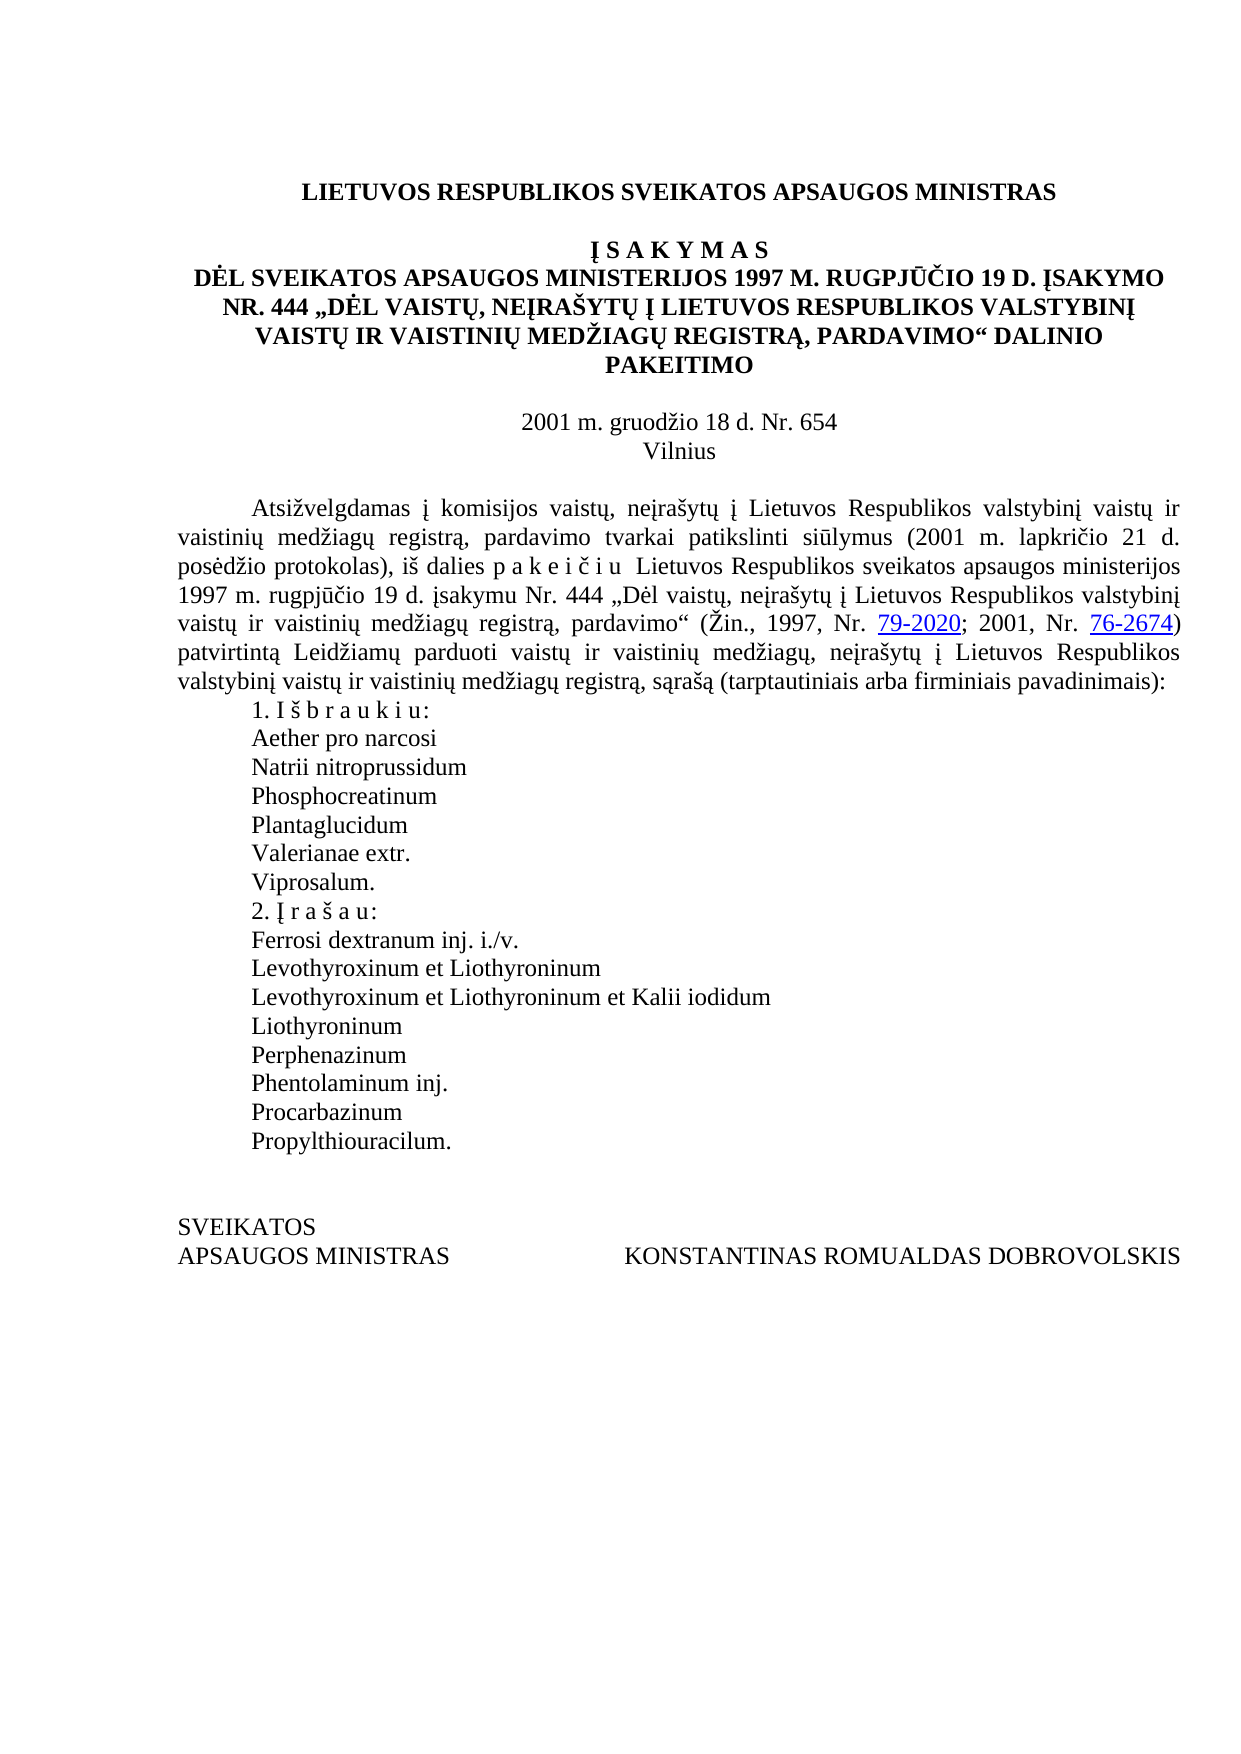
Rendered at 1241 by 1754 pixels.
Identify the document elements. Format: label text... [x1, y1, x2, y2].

text Atsižvelgdamas į komisijos vaistų, neįrašytų į Lietuvos Respublikos valstybinį vaistų ir vaistinių medžiagų registrą, pardavimo tvarkai patikslinti siūlymus (2001 m. lapkričio 21 d. posėdžio protokolas), iš dalies pakeičiu Lietuvos Respublikos sveikatos apsaugos ministerijos 1997 m. rugpjūčio 19 d. įsakymu Nr. 444 „Dėl vaistų, neįrašytų į Lietuvos Respublikos valstybinį vaistų ir vaistinių medžiagų registrą, pardavimo“ (Žin., 1997, Nr. 79-2020; 2001, Nr. 76-2674) patvirtintą Leidžiamų parduoti vaistų ir vaistinių medžiagų, neįrašytų į Lietuvos Respublikos valstybinį vaistų ir vaistinių medžiagų registrą, sąrašą (tarptautiniais arba firminiais pavadinimais): [177, 493, 1181, 695]
text Aether pro narcosi [177, 723, 1181, 752]
text Liothyroninum [177, 1011, 1181, 1040]
text DĖL SVEIKATOS APSAUGOS MINISTERIJOS 1997 M. RUGPJŪČIO 19 D. ĮSAKYMO NR. 444 „DĖL VAISTŲ, NEĮRAŠYTŲ Į LIETUVOS RESPUBLIKOS VALSTYBINĮ VAISTŲ IR VAISTINIŲ MEDŽIAGŲ REGISTRĄ, PARDAVIMO“ DALINIO PAKEITIMO [177, 263, 1181, 378]
text Phosphocreatinum [177, 781, 1181, 810]
text Į S A K Y M A S [177, 235, 1181, 263]
text Ferrosi dextranum inj. i./v. [177, 925, 1181, 953]
text Perphenazinum [177, 1040, 1181, 1068]
text Viprosalum. [177, 867, 1181, 896]
text 2. Įrašau: [177, 896, 1181, 925]
text Levothyroxinum et Liothyroninum et Kalii iodidum [177, 982, 1181, 1011]
text Vilnius [177, 436, 1181, 465]
text 1. Išbraukiu: [177, 695, 1181, 723]
text Natrii nitroprussidum [177, 752, 1181, 781]
text LIETUVOS RESPUBLIKOS SVEIKATOS APSAUGOS MINISTRAS [177, 177, 1181, 206]
text Levothyroxinum et Liothyroninum [177, 953, 1181, 982]
text Phentolaminum inj. [177, 1068, 1181, 1097]
text 2001 m. gruodžio 18 d. Nr. 654 [177, 407, 1181, 436]
text SVEIKATOS [177, 1212, 1181, 1241]
text Procarbazinum [177, 1097, 1181, 1126]
text Propylthiouracilum. [177, 1126, 1181, 1155]
text APSAUGOS MINISTRAS KONSTANTINAS ROMUALDAS DOBROVOLSKIS [177, 1241, 1181, 1270]
text Valerianae extr. [177, 838, 1181, 867]
text Plantaglucidum [177, 810, 1181, 838]
